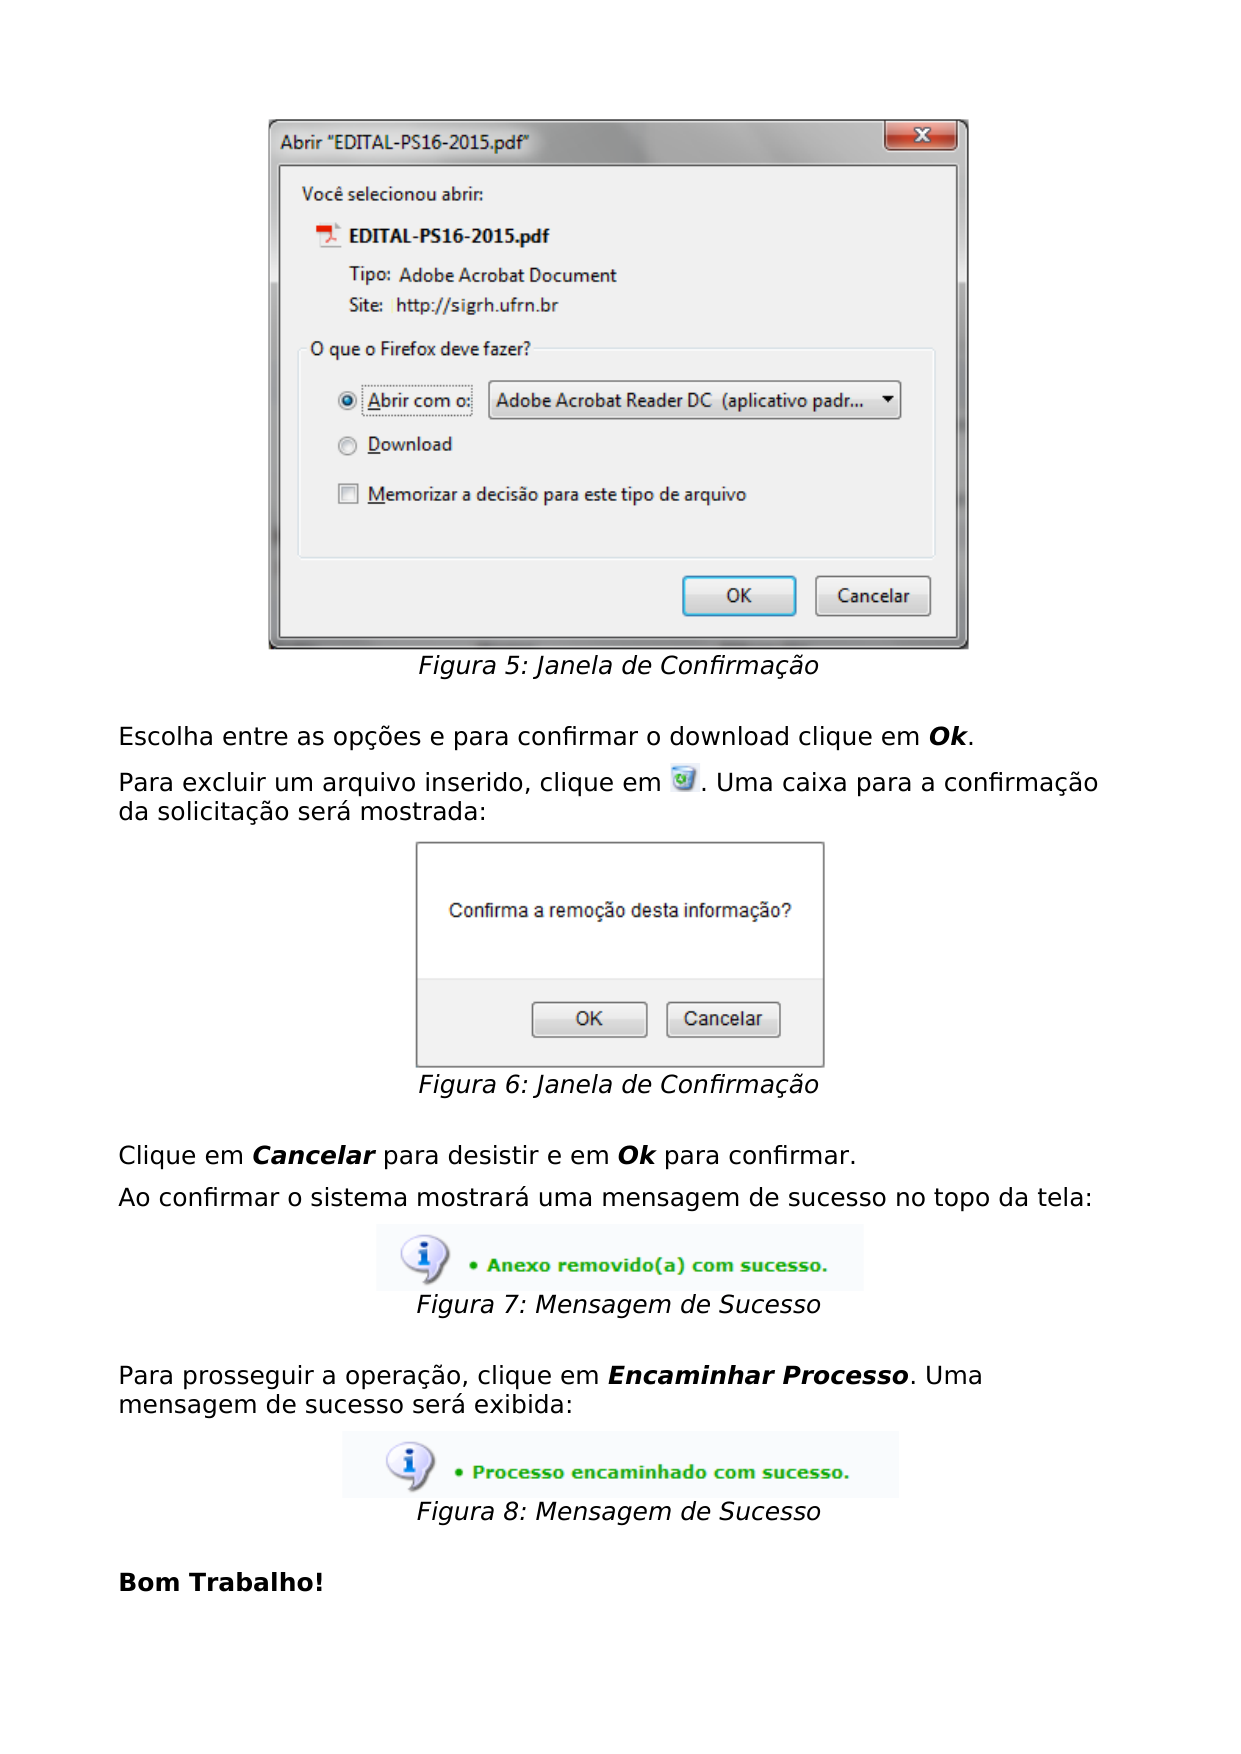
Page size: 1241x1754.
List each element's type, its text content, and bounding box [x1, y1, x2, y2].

text Escolha entre as opções e para confirmar o download clique em Ok. [118, 722, 1122, 751]
text Para excluir um arquivo inserido, clique em . Uma caixa para a confirmação da solicitação será mostrada: [118, 763, 1122, 827]
picture [268, 118, 972, 651]
text Ao confirmar o sistema mostrará uma mensagem de sucesso no topo da tela: [118, 1183, 1122, 1212]
text Bom Trabalho! [118, 1568, 1122, 1597]
text Para prosseguir a operação, clique em Encaminhar Processo. Uma mensagem de sucesso será exibida: [118, 1361, 1122, 1419]
text Figura 5: Janela de Confirmação [268, 651, 972, 680]
picture [413, 839, 828, 1071]
text Figura 8: Mensagem de Sucesso [341, 1498, 899, 1527]
text Figura 7: Mensagem de Sucesso [376, 1291, 864, 1319]
picture [341, 1431, 899, 1498]
picture [670, 763, 700, 792]
text Figura 6: Janela de Confirmação [413, 1071, 827, 1099]
picture [376, 1224, 864, 1291]
text Clique em Cancelar para desistir e em Ok para confirmar. [118, 1141, 1122, 1170]
